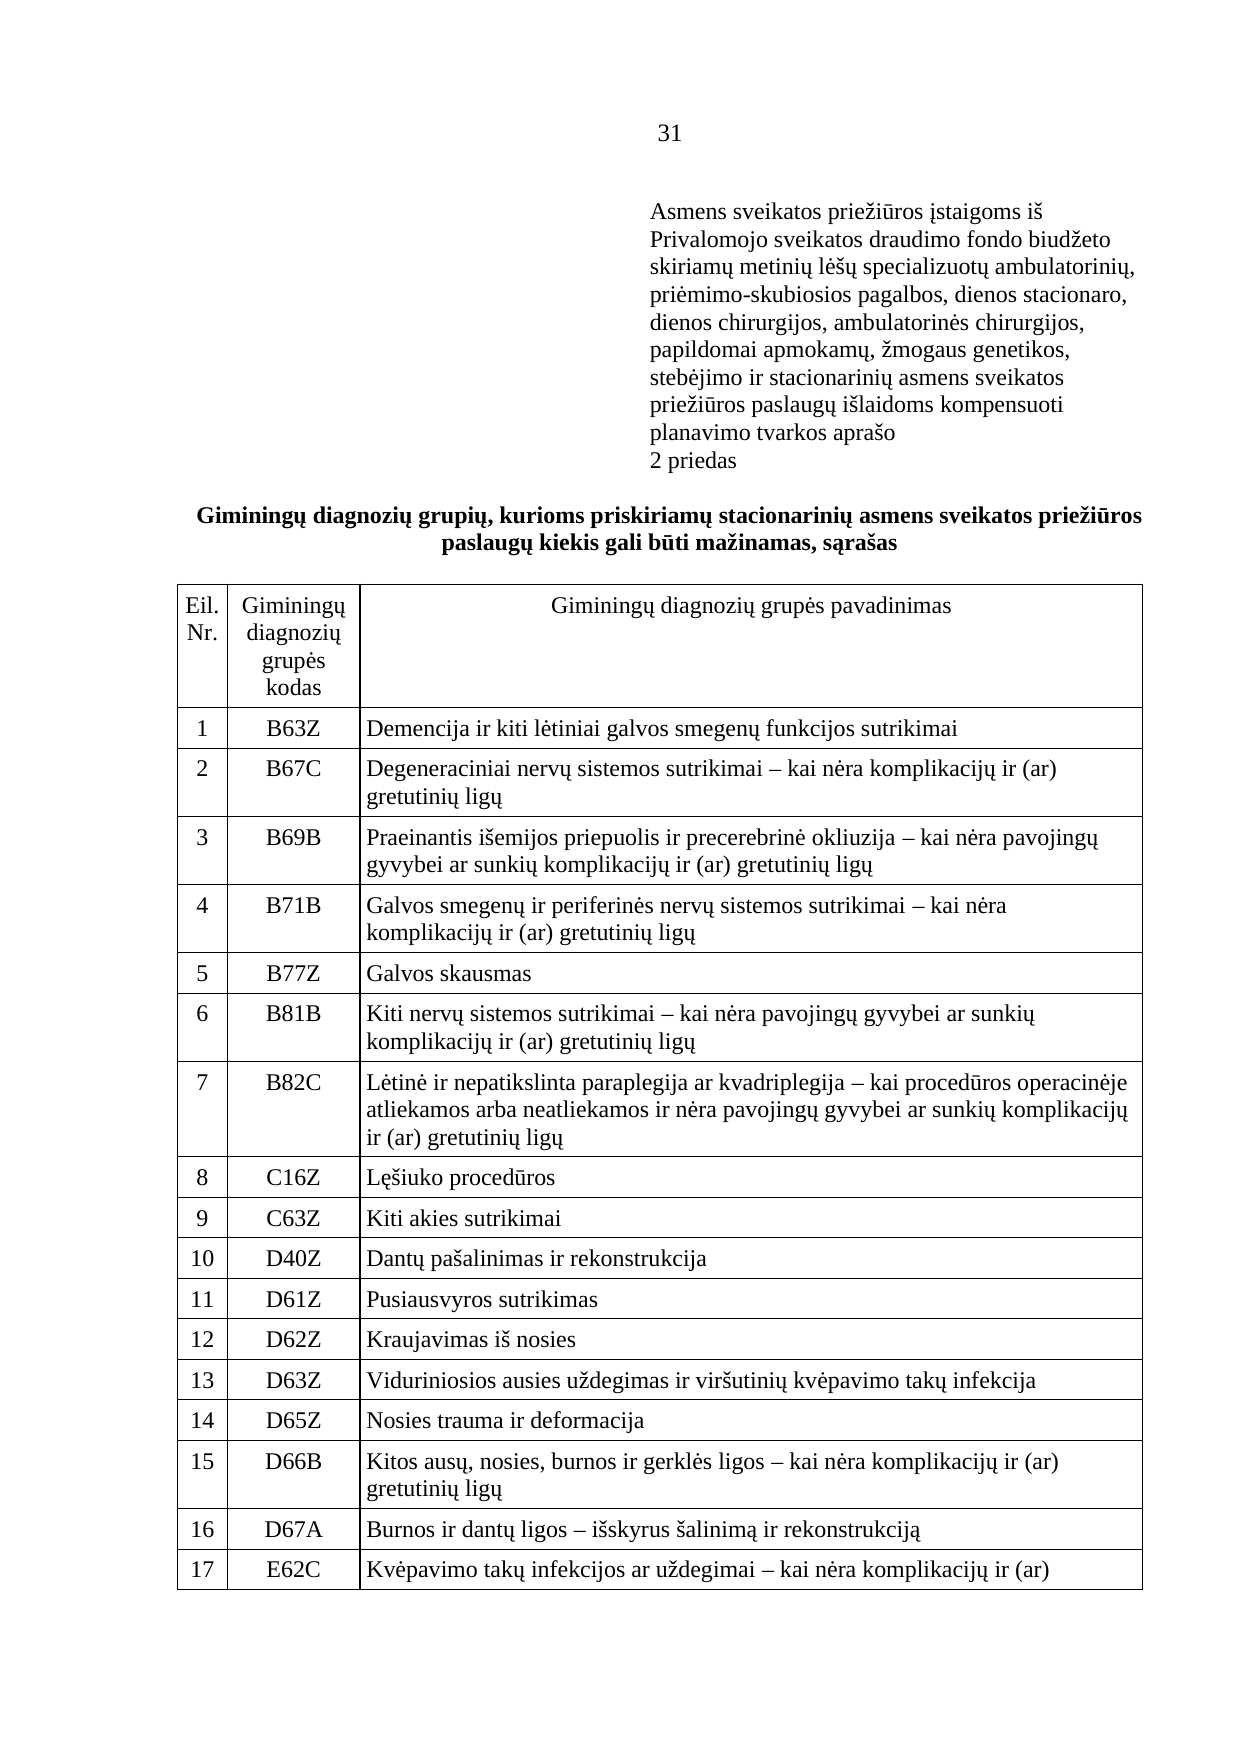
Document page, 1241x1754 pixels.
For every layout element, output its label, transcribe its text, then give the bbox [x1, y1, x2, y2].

table_cell 1 [178, 708, 227, 747]
table_cell B71B [228, 885, 359, 952]
table_cell Lęšiuko procedūros [361, 1157, 1142, 1197]
table_cell 15 [178, 1441, 227, 1508]
table_cell Galvos skausmas [361, 953, 1142, 992]
table_cell Praeinantis išemijos priepuolis ir precerebrinė okliuzija – kai nėra pavojingų gyvybei ar sunkių komplikacijų ir (ar) gretutinių ligų [361, 817, 1142, 884]
table_cell Demencija ir kiti lėtiniai galvos smegenų funkcijos sutrikimai [361, 708, 1142, 747]
table_cell 4 [178, 885, 227, 952]
table_cell Kraujavimas iš nosies [361, 1319, 1142, 1359]
table_cell Viduriniosios ausies uždegimas ir viršutinių kvėpavimo takų infekcija [361, 1360, 1142, 1399]
table_cell D61Z [228, 1279, 359, 1318]
table_cell Dantų pašalinimas ir rekonstrukcija [361, 1238, 1142, 1278]
table_cell B63Z [228, 708, 359, 747]
table_header Eil. Nr. [178, 585, 227, 707]
table_cell Degeneraciniai nervų sistemos sutrikimai – kai nėra komplikacijų ir (ar) gretutinių ligų [361, 749, 1142, 816]
table_cell 14 [178, 1400, 227, 1440]
table_cell B82C [228, 1062, 359, 1156]
table_cell C16Z [228, 1157, 359, 1197]
table_cell Galvos smegenų ir periferinės nervų sistemos sutrikimai – kai nėra komplikacijų ir (ar) gretutinių ligų [361, 885, 1142, 952]
table_header Giminingų diagnozių grupės kodas [228, 585, 359, 707]
table_cell D67A [228, 1509, 359, 1548]
table_header Giminingų diagnozių grupės pavadinimas [361, 585, 1142, 707]
table_cell 7 [178, 1062, 227, 1156]
table_cell Kitos ausų, nosies, burnos ir gerklės ligos – kai nėra komplikacijų ir (ar) gretutinių ligų [361, 1441, 1142, 1508]
table_cell Burnos ir dantų ligos – išskyrus šalinimą ir rekonstrukciją [361, 1509, 1142, 1548]
table_cell 5 [178, 953, 227, 992]
text Asmens sveikatos priežiūros įstaigoms iš Privalomojo sveikatos draudimo fondo biudžeto skiriamų metinių lėšų specializuotų ambulatorinių, priėmimo-skubiosios pagalbos, dienos stacionaro, dienos chirurgijos, ambulatorinės chirurgijos, papildomai apmokamų, žmogaus genetikos, stebėjimo ir stacionarinių asmens sveikatos priežiūros paslaugų išlaidoms kompensuoti planavimo tvarkos aprašo [649, 197, 1162, 446]
table_cell 11 [178, 1279, 227, 1318]
table_cell D63Z [228, 1360, 359, 1399]
table_cell 13 [178, 1360, 227, 1399]
table_cell 16 [178, 1509, 227, 1548]
table_cell D65Z [228, 1400, 359, 1440]
table_cell 2 [178, 749, 227, 816]
table_cell E62C [228, 1550, 359, 1589]
table_cell 12 [178, 1319, 227, 1359]
table_cell Kiti akies sutrikimai [361, 1198, 1142, 1237]
table_cell 9 [178, 1198, 227, 1237]
table_cell Kiti nervų sistemos sutrikimai – kai nėra pavojingų gyvybei ar sunkių komplikacijų ir (ar) gretutinių ligų [361, 994, 1142, 1061]
table_cell B69B [228, 817, 359, 884]
table_cell D62Z [228, 1319, 359, 1359]
table_cell D40Z [228, 1238, 359, 1278]
table_cell D66B [228, 1441, 359, 1508]
table_cell 17 [178, 1550, 227, 1589]
table_cell B67C [228, 749, 359, 816]
table_cell 10 [178, 1238, 227, 1278]
table_cell Kvėpavimo takų infekcijos ar uždegimai – kai nėra komplikacijų ir (ar) [361, 1550, 1142, 1589]
table_cell 3 [178, 817, 227, 884]
table_cell Pusiausvyros sutrikimas [361, 1279, 1142, 1318]
table_cell Nosies trauma ir deformacija [361, 1400, 1142, 1440]
table_cell 6 [178, 994, 227, 1061]
table_cell C63Z [228, 1198, 359, 1237]
table_cell B81B [228, 994, 359, 1061]
text 2 priedas [649, 446, 1162, 473]
table_cell B77Z [228, 953, 359, 992]
table_cell Lėtinė ir nepatikslinta paraplegija ar kvadriplegija – kai procedūros operacinėje atliekamos arba neatliekamos ir nėra pavojingų gyvybei ar sunkių komplikacijų ir (ar) gretutinių ligų [361, 1062, 1142, 1156]
text Giminingų diagnozių grupių, kurioms priskiriamų stacionarinių asmens sveikatos priežiūros paslaugų kiekis gali būti mažinamas, sąrašas [177, 501, 1162, 556]
table_cell 8 [178, 1157, 227, 1197]
